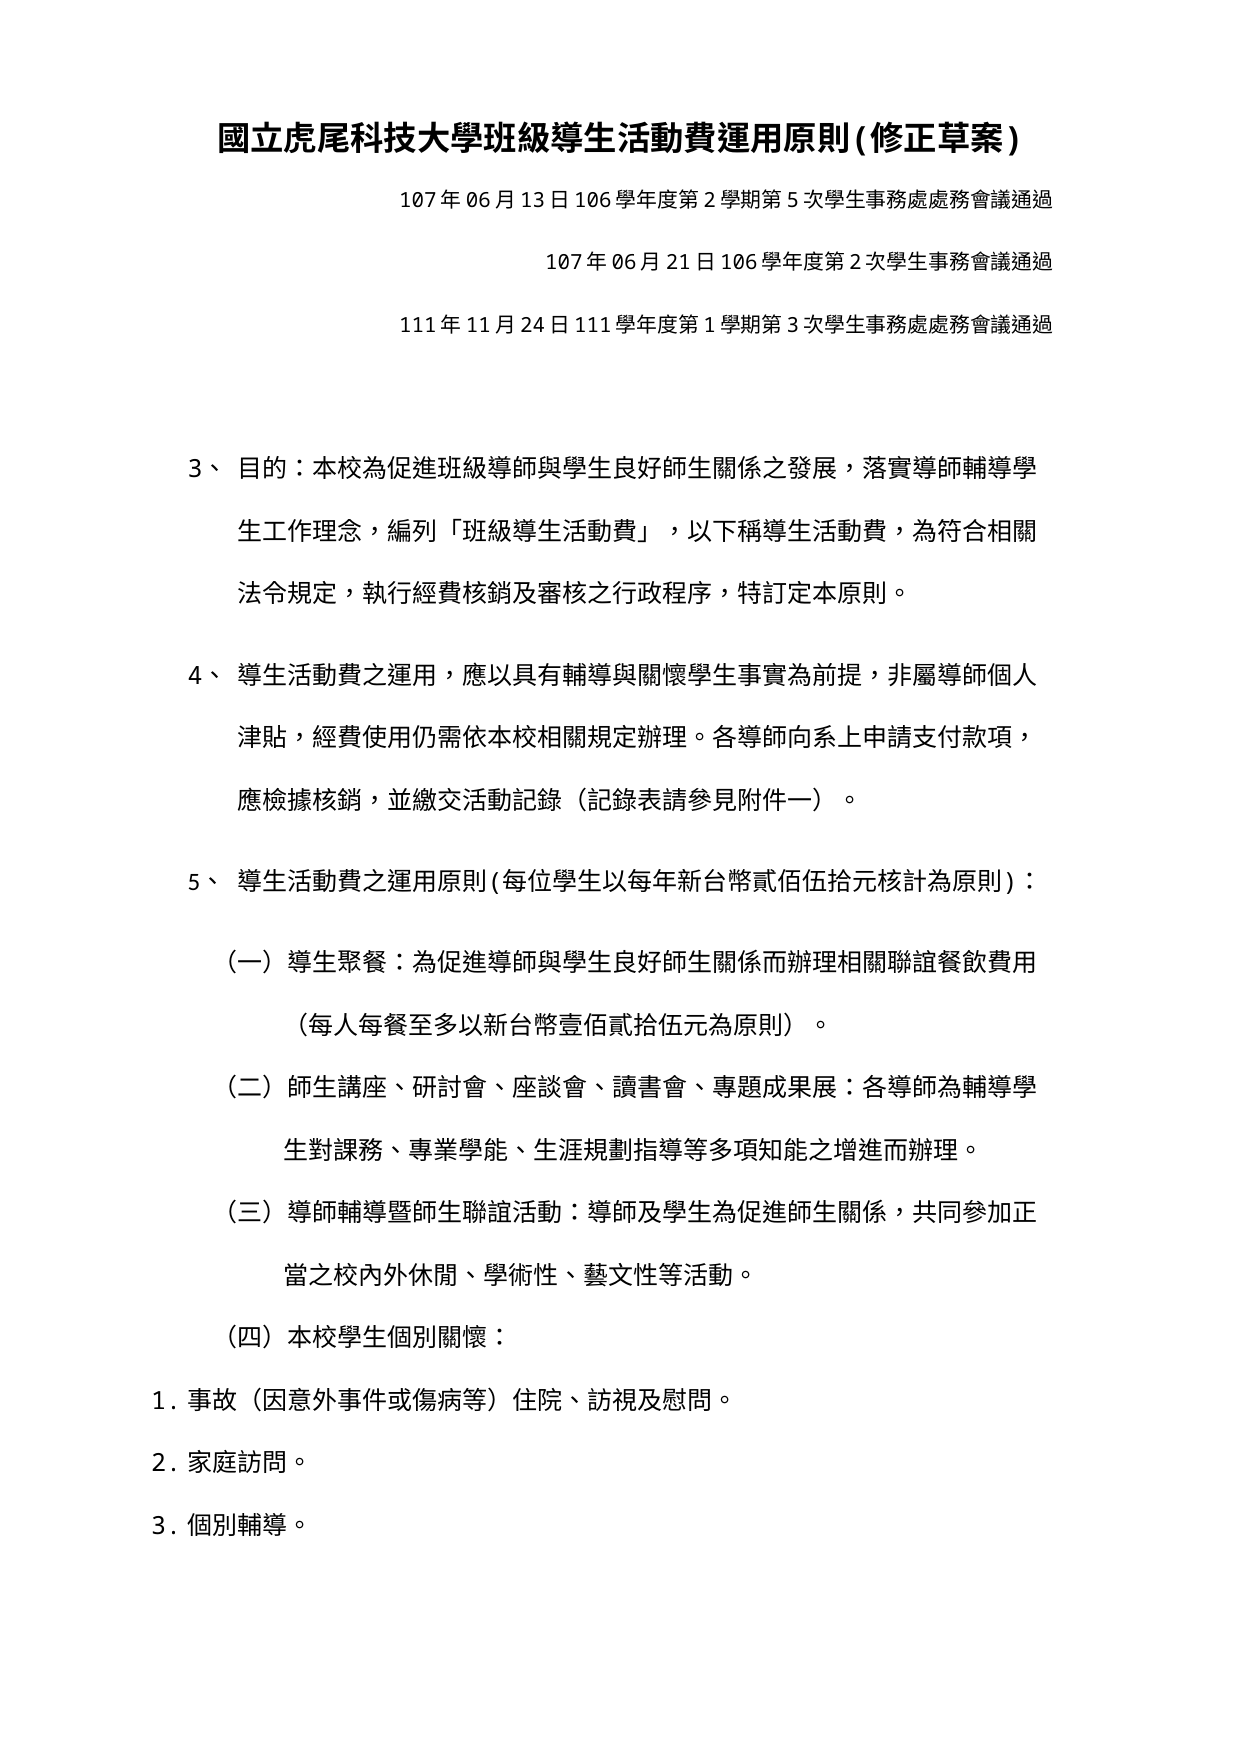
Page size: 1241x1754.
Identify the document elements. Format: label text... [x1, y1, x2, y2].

text （二）師生講座、研討會、座談會、讀書會、專題成果展：各導師為輔導學生對課務、專業學能、生涯規劃指導等多項知能之增進而辦理。 [212, 1044, 1053, 1169]
list 導生活動費之運用，應以具有輔導與關懷學生事實為前提，非屬導師個人津貼，經費使用仍需依本校相關規定辦理。各導師向系上申請支付款項，應檢據核銷，並繳交活動記錄（記錄表請參見附件一）。 [187, 632, 1053, 819]
list 家庭訪問。 [151, 1419, 1053, 1482]
text （三）導師輔導暨師生聯誼活動：導師及學生為促進師生關係，共同參加正當之校內外休閒、學術性、藝文性等活動。 [212, 1169, 1053, 1294]
text （四）本校學生個別關懷： [212, 1294, 1053, 1357]
text （一）導生聚餐：為促進導師與學生良好師生關係而辦理相關聯誼餐飲費用（每人每餐至多以新台幣壹佰貳拾伍元為原則）。 [212, 919, 1053, 1044]
list 個別輔導。 [151, 1482, 1053, 1544]
list 導生活動費之運用原則(每位學生以每年新台幣貳佰伍拾元核計為原則)： [187, 838, 1053, 900]
text 111年11月24日111學年度第1學期第3次學生事務處處務會議通過 [187, 282, 1053, 344]
text 107年06月21日106學年度第2次學生事務會議通過 [187, 219, 1053, 282]
text 107年06月13日106學年度第2學期第5次學生事務處處務會議通過 [187, 157, 1053, 219]
text 國立虎尾科技大學班級導生活動費運用原則(修正草案) [187, 94, 1053, 157]
list 目的：本校為促進班級導師與學生良好師生關係之發展，落實導師輔導學生工作理念，編列「班級導生活動費」，以下稱導生活動費，為符合相關法令規定，執行經費核銷及審核之行政程序，特訂定本原則。 [187, 425, 1053, 613]
list 事故（因意外事件或傷病等）住院、訪視及慰問。 [151, 1357, 1053, 1419]
